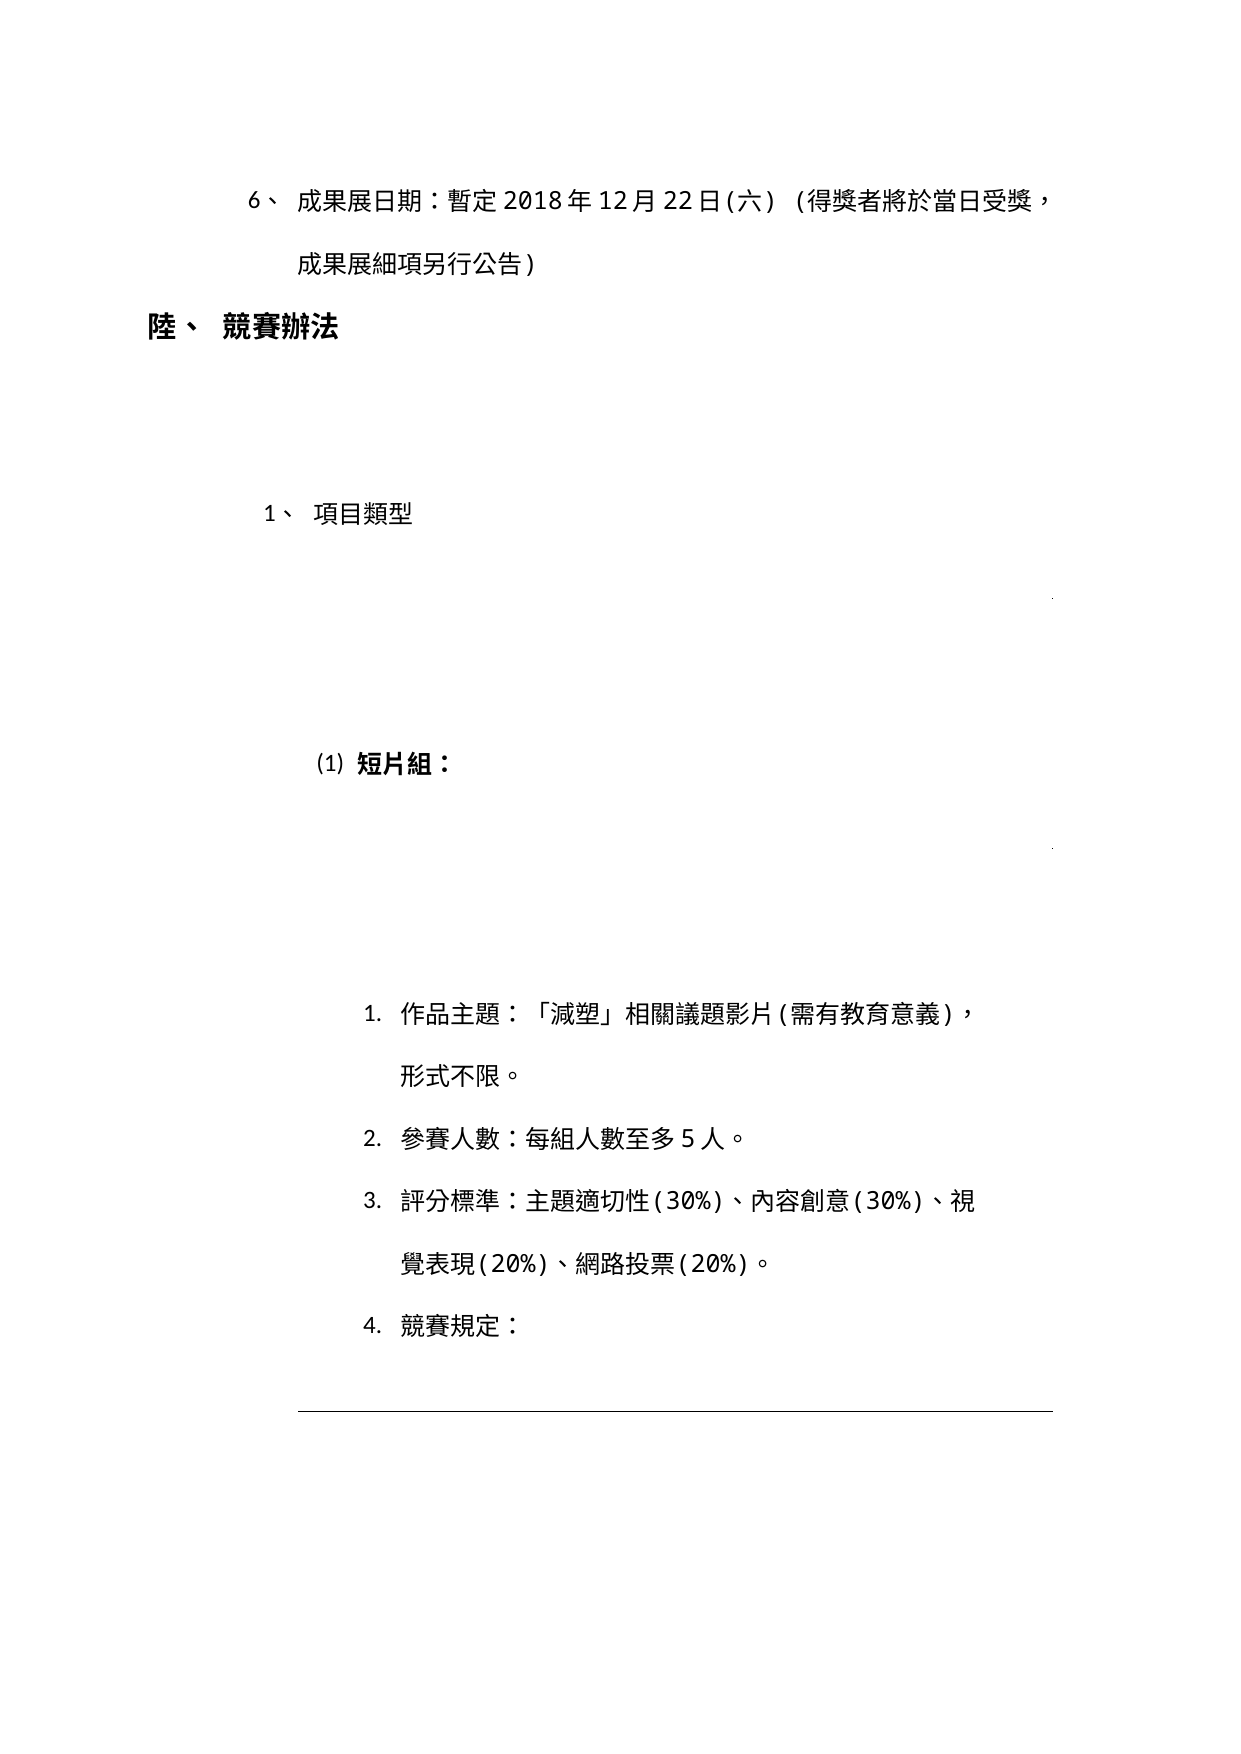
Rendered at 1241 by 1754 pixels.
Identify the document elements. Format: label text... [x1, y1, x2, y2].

list 項目類型 [199, 407, 1052, 598]
list 成果展日期：暫定2018年12月22日(六) (得獎者將於當日受獎，成果展細項另行公告) [248, 158, 1053, 283]
list 評分標準：主題適切性(30%)、內容創意(30%)、視覺表現(20%)、網路投票(20%)。 [299, 1093, 1052, 1218]
list 作品主題：「減塑」相關議題影片(需有教育意義)，形式不限。 [299, 907, 1052, 1031]
list 競賽辦法 [148, 283, 1053, 346]
list 參賽人數：每組人數至多5人。 [299, 1031, 1052, 1093]
list 競賽規定： [299, 1218, 1052, 1410]
list 短片組： [252, 657, 1052, 848]
